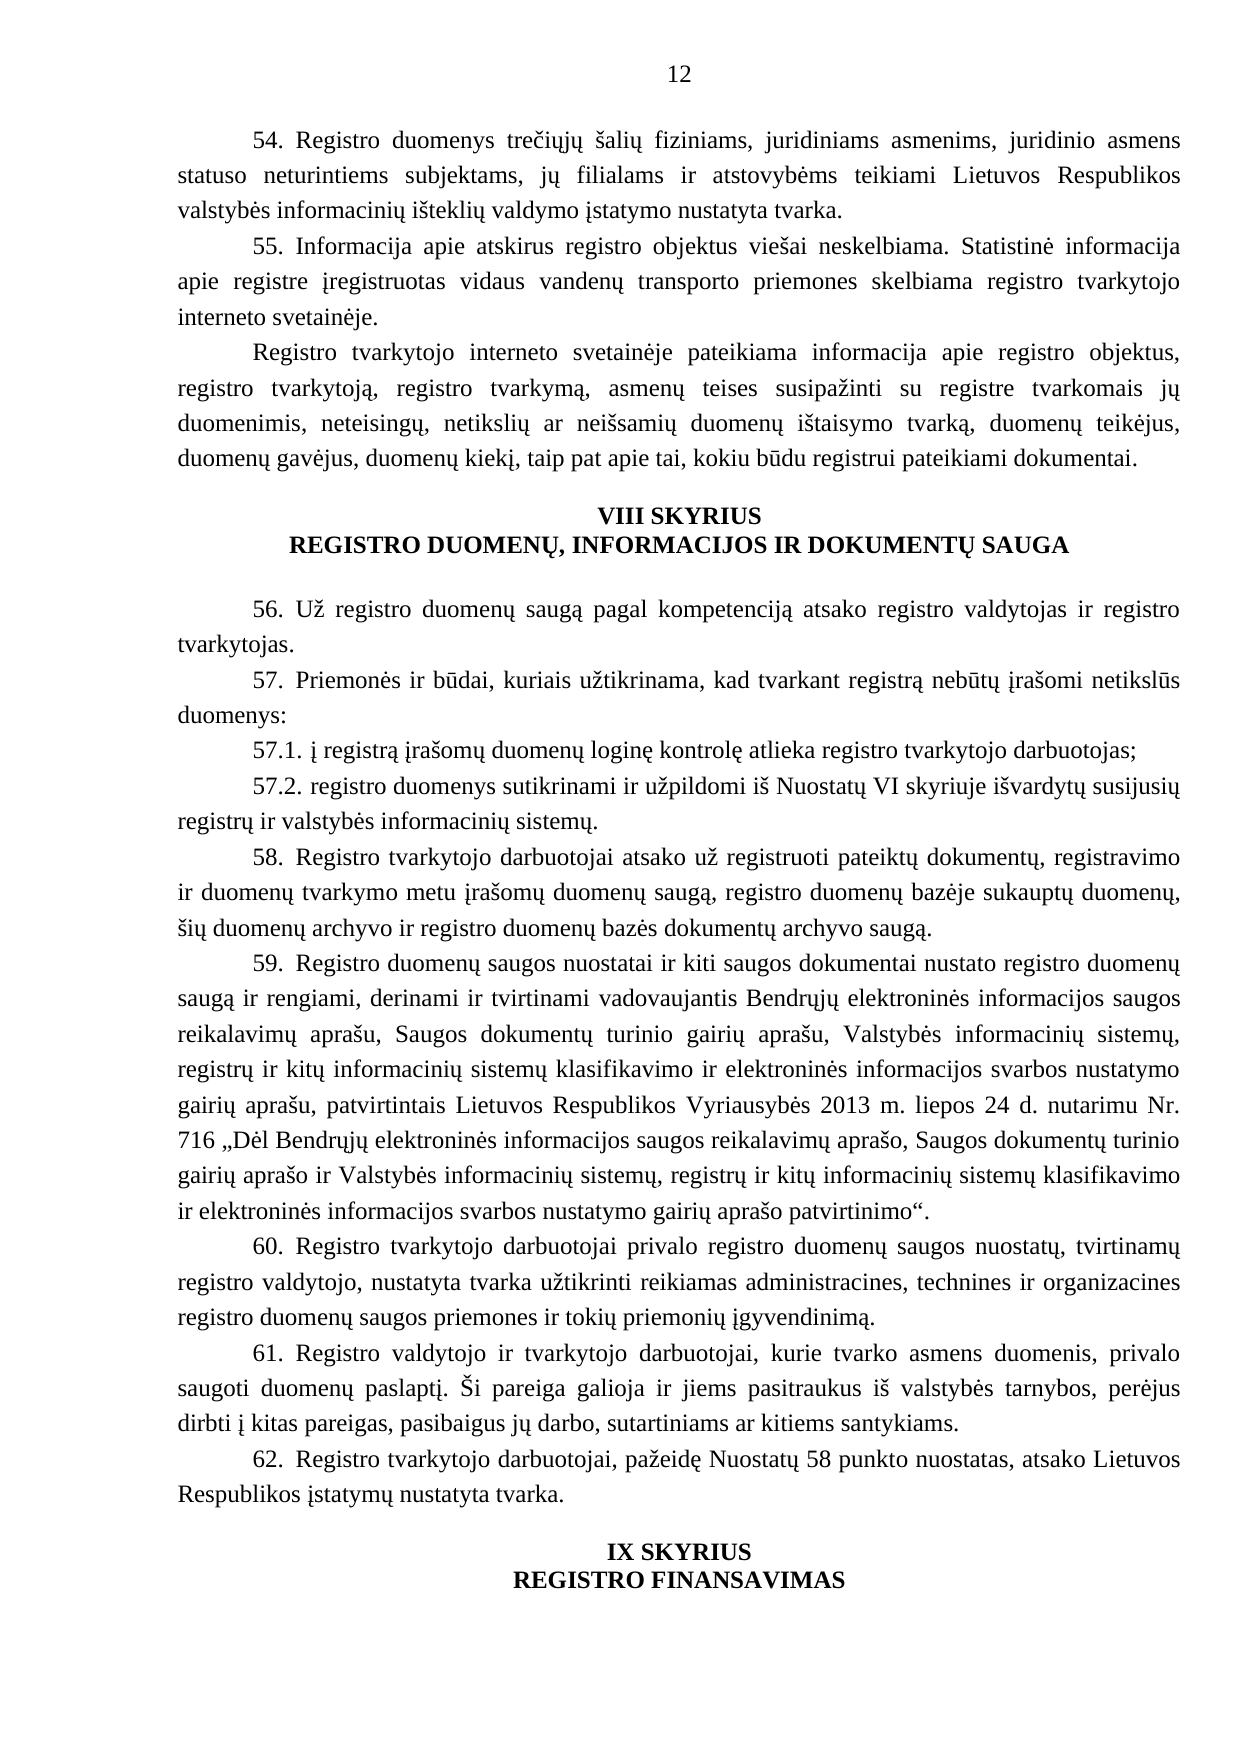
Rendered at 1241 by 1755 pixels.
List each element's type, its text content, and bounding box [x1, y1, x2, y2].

text 55. Informacija apie atskirus registro objektus viešai neskelbiama. Statistinė informacija apie registre įregistruotas vidaus vandenų transporto priemones skelbiama registro tvarkytojo interneto svetainėje. [177, 224, 1181, 331]
text 58. Registro tvarkytojo darbuotojai atsako už registruoti pateiktų dokumentų, registravimo ir duomenų tvarkymo metu įrašomų duomenų saugą, registro duomenų bazėje sukauptų duomenų, šių duomenų archyvo ir registro duomenų bazės dokumentų archyvo saugą. [177, 835, 1181, 941]
text 57.2. registro duomenys sutikrinami ir užpildomi iš Nuostatų VI skyriuje išvardytų susijusių registrų ir valstybės informacinių sistemų. [177, 764, 1181, 835]
text 57.1. į registrą įrašomų duomenų loginę kontrolę atlieka registro tvarkytojo darbuotojas; [177, 729, 1181, 764]
text 62. Registro tvarkytojo darbuotojai, pažeidę Nuostatų 58 punkto nuostatas, atsako Lietuvos Respublikos įstatymų nustatyta tvarka. [177, 1437, 1181, 1508]
text 59. Registro duomenų saugos nuostatai ir kiti saugos dokumentai nustato registro duomenų saugą ir rengiami, derinami ir tvirtinami vadovaujantis Bendrųjų elektroninės informacijos saugos reikalavimų aprašu, Saugos dokumentų turinio gairių aprašu, Valstybės informacinių sistemų, registrų ir kitų informacinių sistemų klasifikavimo ir elektroninės informacijos svarbos nustatymo gairių aprašu, patvirtintais Lietuvos Respublikos Vyriausybės 2013 m. liepos 24 d. nutarimu Nr. 716 „Dėl Bendrųjų elektroninės informacijos saugos reikalavimų aprašo, Saugos dokumentų turinio gairių aprašo ir Valstybės informacinių sistemų, registrų ir kitų informacinių sistemų klasifikavimo ir elektroninės informacijos svarbos nustatymo gairių aprašo patvirtinimo“. [177, 941, 1181, 1225]
text VIII SKYRIUS [177, 501, 1181, 530]
text Registro duomenų, informacijos ir dokumentų sauga [177, 530, 1181, 558]
text 54. Registro duomenys trečiųjų šalių fiziniams, juridiniams asmenims, juridinio asmens statuso neturintiems subjektams, jų filialams ir atstovybėms teikiami Lietuvos Respublikos valstybės informacinių išteklių valdymo įstatymo nustatyta tvarka. [177, 118, 1181, 224]
text REGISTRO FINANSAVIMAS [177, 1566, 1181, 1594]
text 60. Registro tvarkytojo darbuotojai privalo registro duomenų saugos nuostatų, tvirtinamų registro valdytojo, nustatyta tvarka užtikrinti reikiamas administracines, technines ir organizacines registro duomenų saugos priemones ir tokių priemonių įgyvendinimą. [177, 1225, 1181, 1331]
text Registro tvarkytojo interneto svetainėje pateikiama informacija apie registro objektus, registro tvarkytoją, registro tvarkymą, asmenų teises susipažinti su registre tvarkomais jų duomenimis, neteisingų, netikslių ar neišsamių duomenų ištaisymo tvarką, duomenų teikėjus, duomenų gavėjus, duomenų kiekį, taip pat apie tai, kokiu būdu registrui pateikiami dokumentai. [177, 331, 1181, 472]
text 57. Priemonės ir būdai, kuriais užtikrinama, kad tvarkant registrą nebūtų įrašomi netikslūs duomenys: [177, 658, 1181, 729]
text IX SKYRIUS [177, 1537, 1181, 1566]
text 56. Už registro duomenų saugą pagal kompetenciją atsako registro valdytojas ir registro tvarkytojas. [177, 587, 1181, 658]
text 61. Registro valdytojo ir tvarkytojo darbuotojai, kurie tvarko asmens duomenis, privalo saugoti duomenų paslaptį. Ši pareiga galioja ir jiems pasitraukus iš valstybės tarnybos, perėjus dirbti į kitas pareigas, pasibaigus jų darbo, sutartiniams ar kitiems santykiams. [177, 1331, 1181, 1437]
